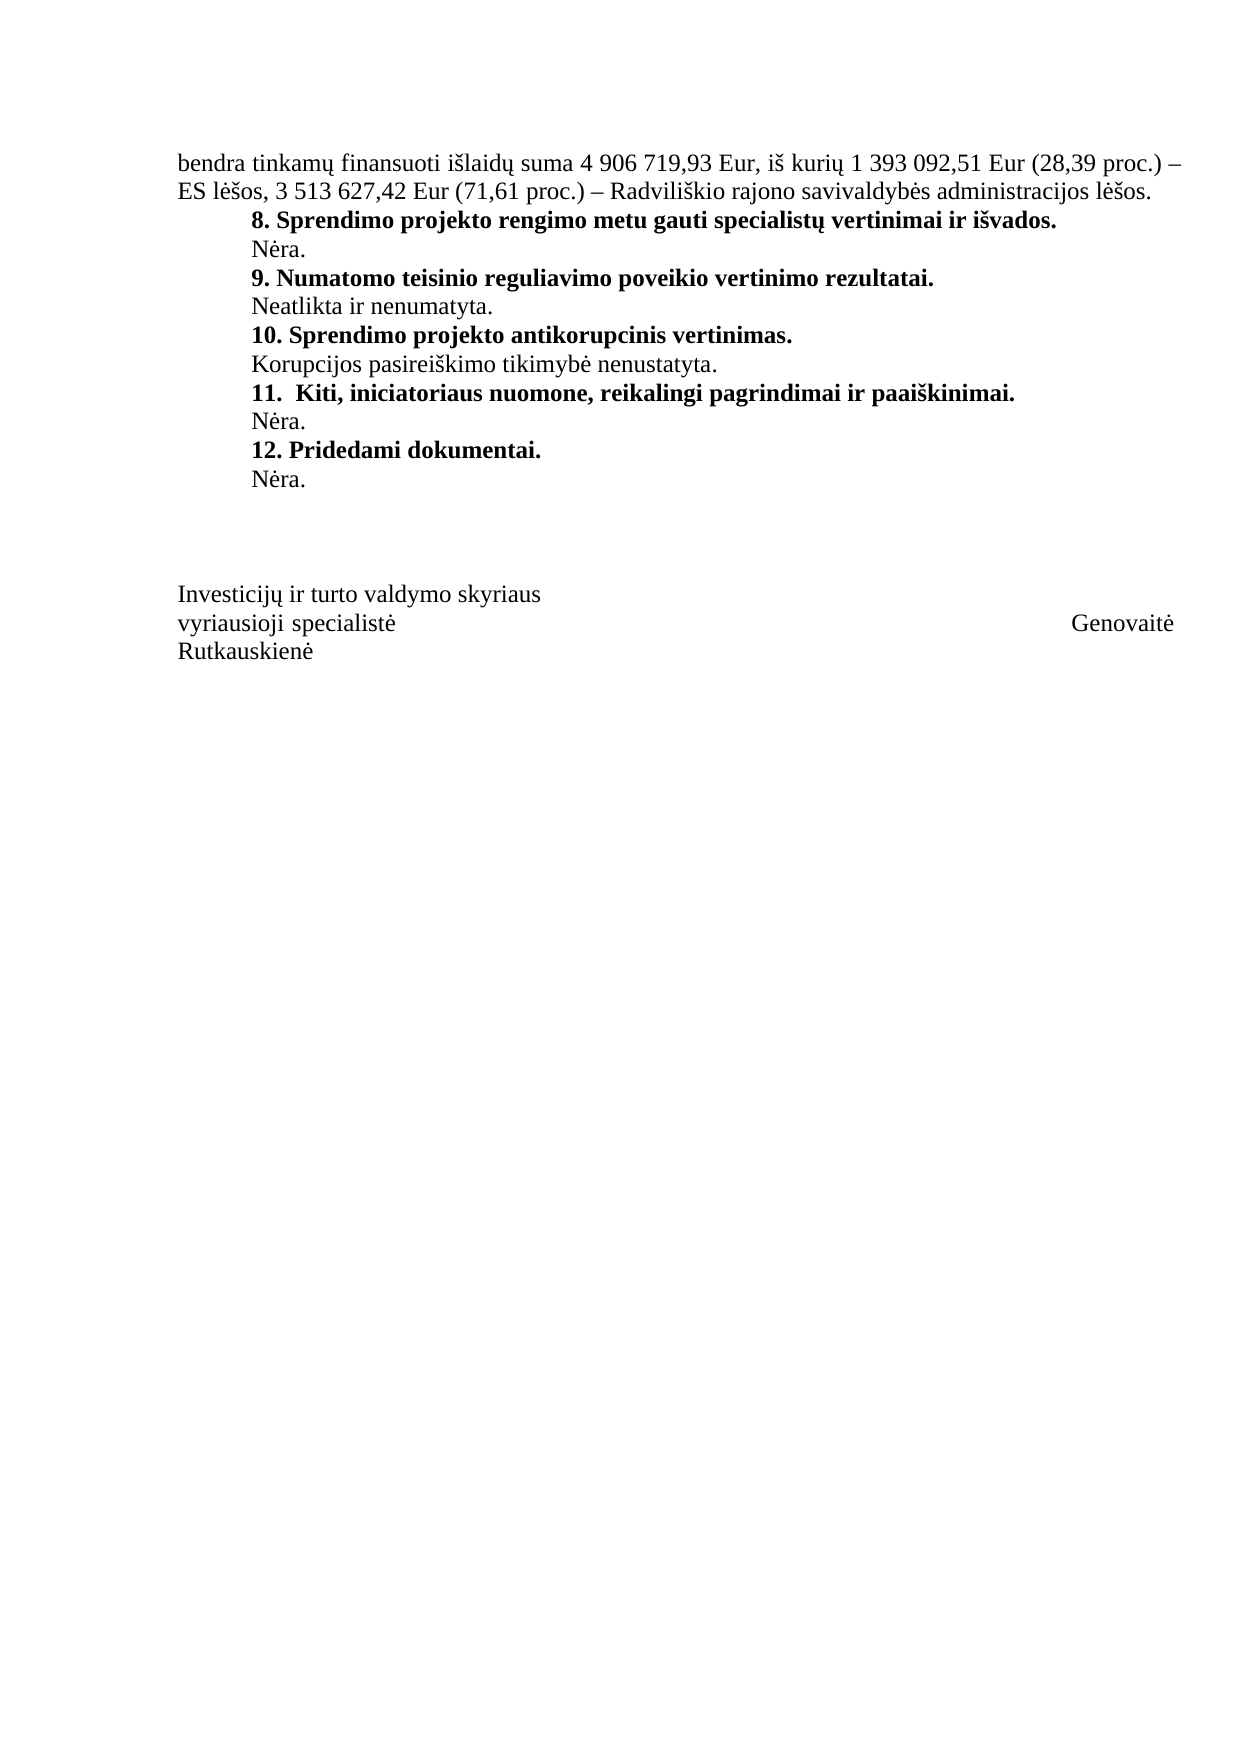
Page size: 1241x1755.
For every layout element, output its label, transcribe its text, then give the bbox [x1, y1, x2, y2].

text Nėra. [177, 464, 1181, 493]
text Nėra. [177, 234, 1181, 263]
text 10. Sprendimo projekto antikorupcinis vertinimas. [177, 320, 1181, 349]
text bendra tinkamų finansuoti išlaidų suma 4 906 719,93 Eur, iš kurių 1 393 092,51 Eur (28,39 proc.) – ES lėšos, 3 513 627,42 Eur (71,61 proc.) – Radviliškio rajono savivaldybės administracijos lėšos. [177, 148, 1181, 205]
text vyriausioji specialistė Genovaitė Rutkauskienė [177, 608, 1181, 665]
text 8. Sprendimo projekto rengimo metu gauti specialistų vertinimai ir išvados. [177, 205, 1181, 234]
text Neatlikta ir nenumatyta. [177, 291, 1181, 320]
text Nėra. [177, 406, 1181, 435]
text 12. Pridedami dokumentai. [177, 435, 1181, 464]
text Korupcijos pasireiškimo tikimybė nenustatyta. [177, 349, 1181, 378]
text 11. Kiti, iniciatoriaus nuomone, reikalingi pagrindimai ir paaiškinimai. [177, 378, 1181, 406]
text 9. Numatomo teisinio reguliavimo poveikio vertinimo rezultatai. [177, 263, 1181, 291]
text Investicijų ir turto valdymo skyriaus [177, 579, 1181, 608]
